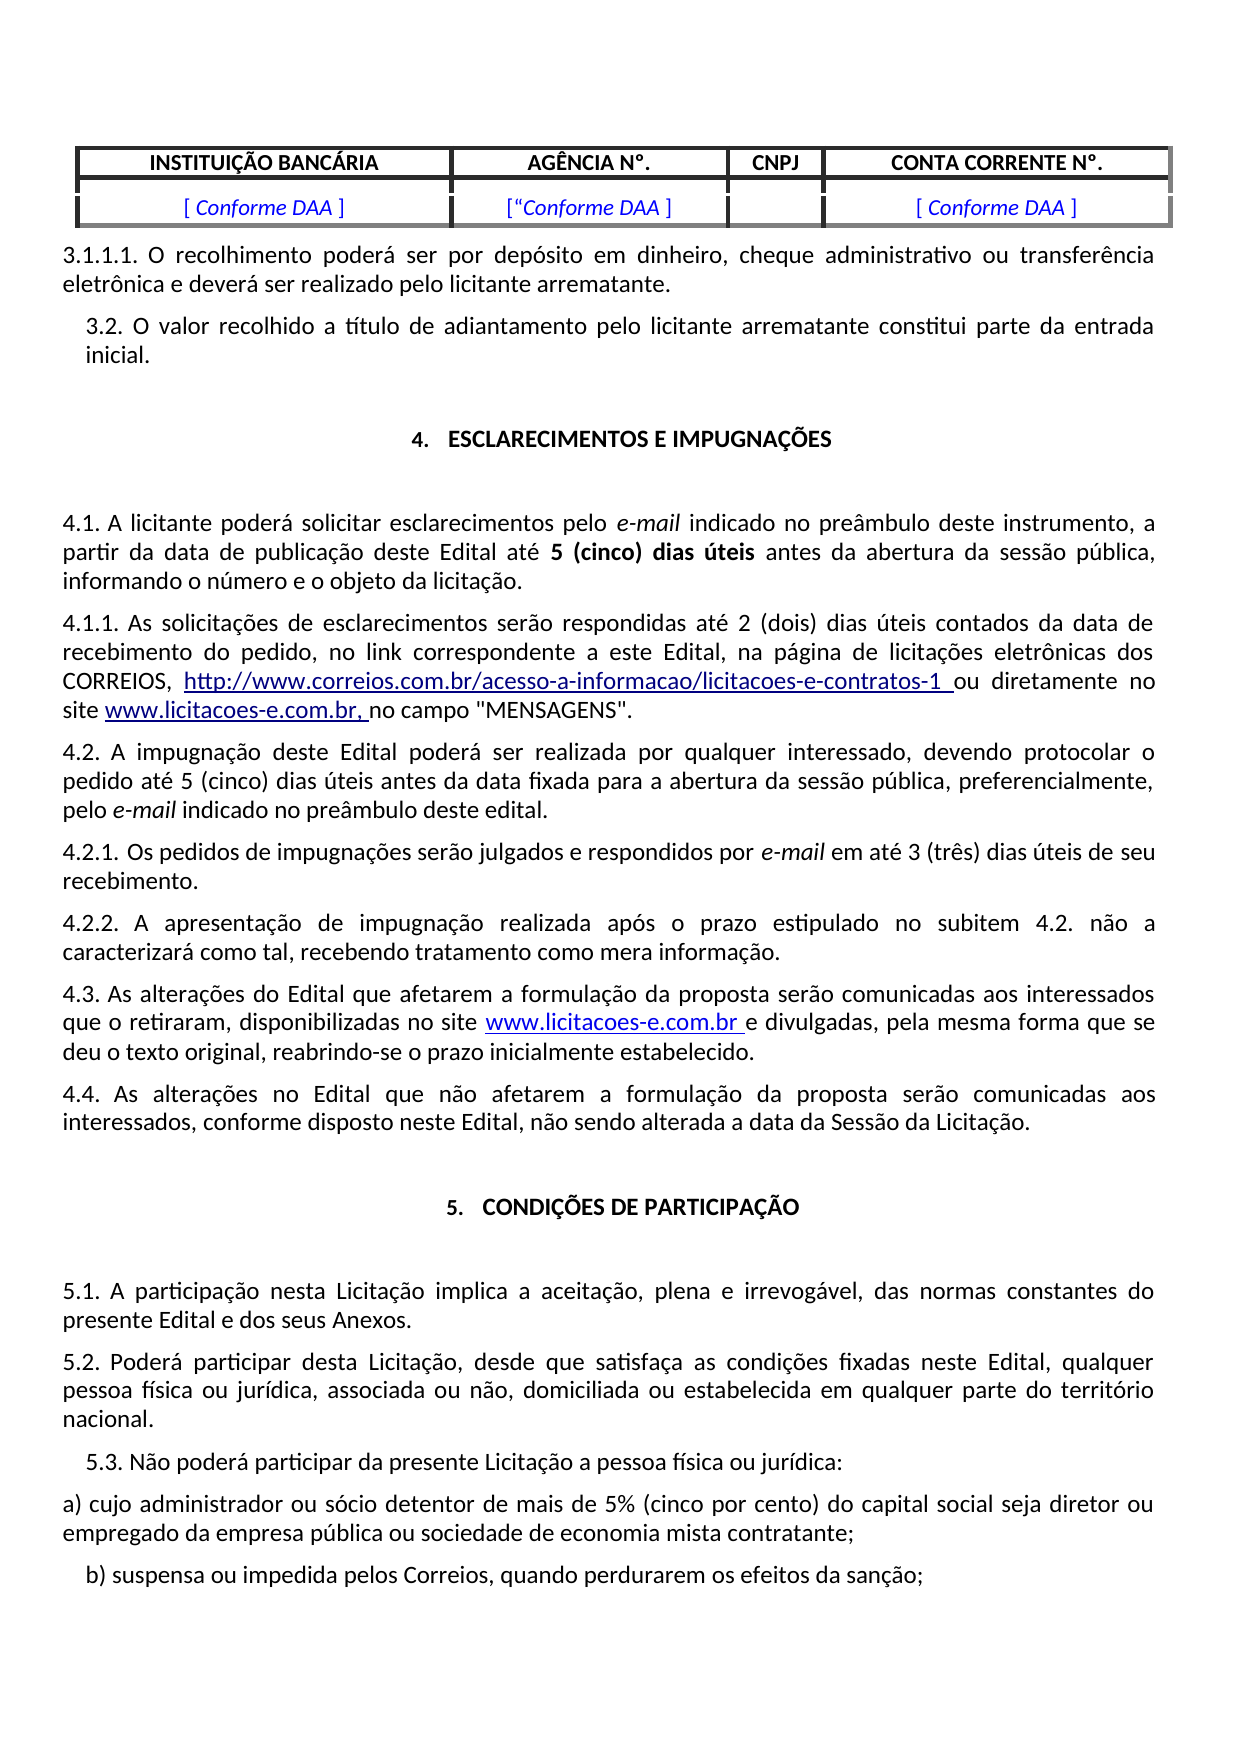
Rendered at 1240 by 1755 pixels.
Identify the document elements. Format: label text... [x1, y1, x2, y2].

list O recolhimento poderá ser por depósito em dinheiro, cheque administrativo ou transferência eletrônica e deverá ser realizado pelo licitante arrematante. [62, 241, 1156, 299]
table_cell [826, 180, 1168, 193]
table_cell [80, 180, 449, 193]
list Poderá participar desta Licitação, desde que satisfaça as condições fixadas neste Edital, qualquer pessoa física ou jurídica, associada ou não, domiciliada ou estabelecida em qualquer parte do território nacional. [62, 1347, 1155, 1434]
list A participação nesta Licitação implica a aceitação, plena e irrevogável, das normas constantes do presente Edital e dos seus Anexos. [62, 1276, 1156, 1334]
list A apresentação de impugnação realizada após o prazo estipulado no subitem 4.2. não a caracterizará como tal, recebendo tratamento como mera informação. [62, 908, 1156, 966]
list suspensa ou impedida pelos Correios, quando perdurarem os efeitos da sanção; [85, 1559, 1181, 1590]
list ESCLARECIMENTOS E IMPUGNAÇÕES [411, 423, 1181, 454]
table_header INSTITUIÇÃO BANCÁRIA [80, 150, 449, 175]
table_header AGÊNCIA Nº. [454, 150, 726, 175]
text 3.2. O valor recolhido a título de adiantamento pelo licitante arrematante constitui parte da entrada inicial. [85, 311, 1156, 369]
list CONDIÇÕES DE PARTICIPAÇÃO [446, 1191, 1181, 1222]
table_header [“Conforme DAA ] [454, 196, 726, 223]
list As solicitações de esclarecimentos serão respondidas até 2 (dois) dias úteis contados da data de recebimento do pedido, no link correspondente a este Edital, na página de licitações eletrônicas dos CORREIOS, http://www.correios.com.br/acesso-a-informacao/licitacoes-e-contratos-1 ou diretamente no site www.licitacoes-e.com.br, no campo "MENSAGENS". [62, 609, 1156, 725]
list A licitante poderá solicitar esclarecimentos pelo e-mail indicado no preâmbulo deste instrumento, a partir da data de publicação deste Edital até 5 (cinco) dias úteis antes da abertura da sessão pública, informando o número e o objeto da licitação. [62, 509, 1156, 596]
table_header [ Conforme DAA ] [826, 196, 1168, 223]
list A impugnação deste Edital poderá ser realizada por qualquer interessado, devendo protocolar o pedido até 5 (cinco) dias úteis antes da data fixada para a abertura da sessão pública, preferencialmente, pelo e-mail indicado no preâmbulo deste edital. [62, 738, 1156, 825]
table_header CNPJ [730, 150, 821, 175]
list Não poderá participar da presente Licitação a pessoa física ou jurídica: [85, 1446, 1181, 1477]
list As alterações do Edital que afetarem a formulação da proposta serão comunicadas aos interessados que o retiraram, disponibilizadas no site www.licitacoes-e.com.br e divulgadas, pela mesma forma que se deu o texto original, reabrindo-se o prazo inicialmente estabelecido. [62, 979, 1156, 1066]
list cujo administrador ou sócio detentor de mais de 5% (cinco por cento) do capital social seja diretor ou empregado da empresa pública ou sociedade de economia mista contratante; [62, 1489, 1156, 1547]
table_header [730, 196, 821, 223]
table_cell [730, 180, 821, 193]
table_header [ Conforme DAA ] [80, 196, 449, 223]
table_cell [454, 180, 726, 193]
list Os pedidos de impugnações serão julgados e respondidos por e-mail em até 3 (três) dias úteis de seu recebimento. [62, 838, 1156, 896]
table_header CONTA CORRENTE Nº. [826, 150, 1168, 175]
list As alterações no Edital que não afetarem a formulação da proposta serão comunicadas aos interessados, conforme disposto neste Edital, não sendo alterada a data da Sessão da Licitação. [62, 1079, 1156, 1137]
